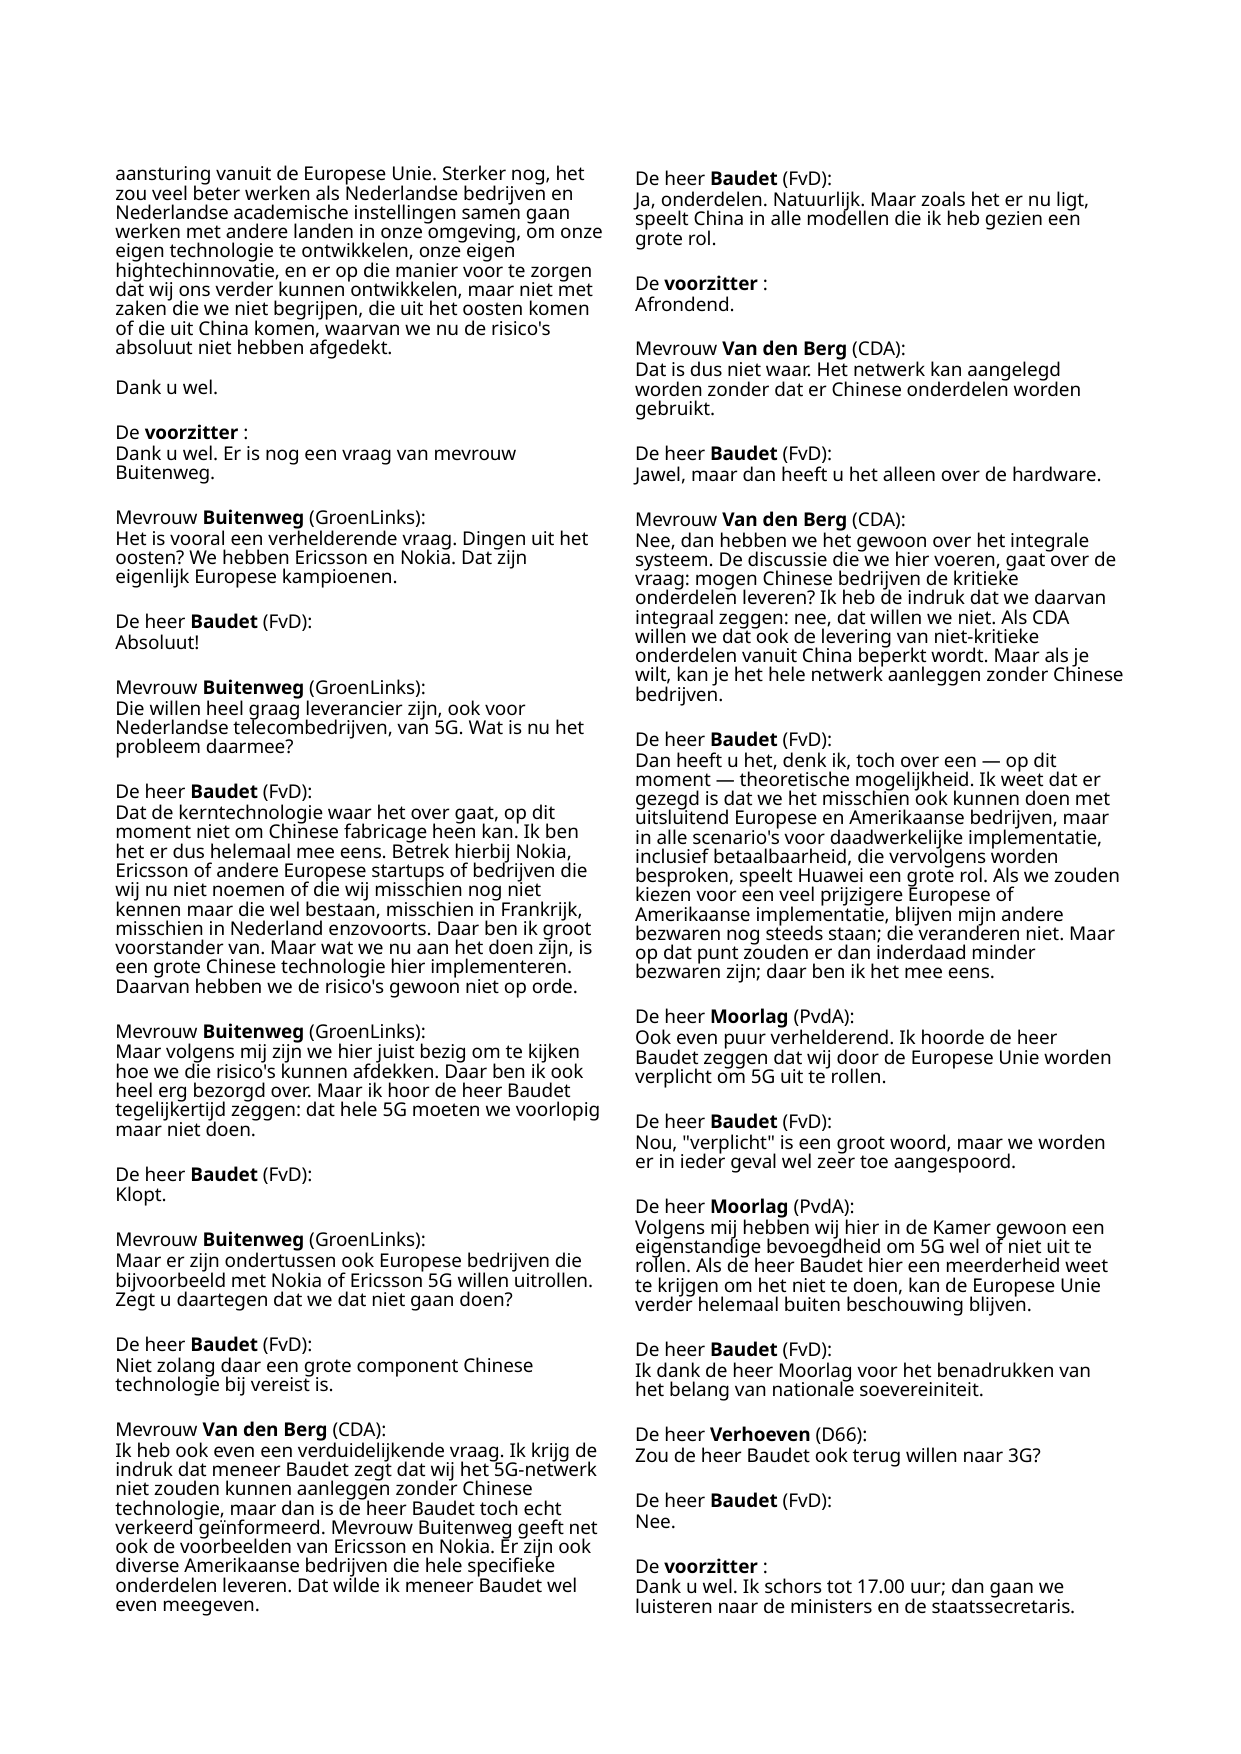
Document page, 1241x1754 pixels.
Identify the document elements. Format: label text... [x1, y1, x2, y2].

text Nee, dan hebben we het gewoon over het integrale systeem. De discussie die we hier voeren, gaat over de vraag: mogen Chinese bedrijven de kritieke onderdelen leveren? Ik heb de indruk dat we daarvan integraal zeggen: nee, dat willen we niet. Als CDA willen we dat ook de levering van niet-kritieke onderdelen vanuit China beperkt wordt. Maar als je wilt, kan je het hele netwerk aanleggen zonder Chinese bedrijven. [635, 532, 1125, 705]
text Het is vooral een verhelderende vraag. Dingen uit het oosten? We hebben Ericsson en Nokia. Dat zijn eigenlijk Europese kampioenen. [115, 530, 605, 587]
text Zou de heer Baudet ook terug willen naar 3G? [635, 1447, 1125, 1466]
text De heer Verhoeven (D66): [635, 1421, 1125, 1447]
text aansturing vanuit de Europese Unie. Sterker nog, het zou veel beter werken als Nederlandse bedrijven en Nederlandse academische instellingen samen gaan werken met andere landen in onze omgeving, om onze eigen technologie te ontwikkelen, onze eigen hightechinnovatie, en er op die manier voor te zorgen dat wij ons verder kunnen ontwikkelen, maar niet met zaken die we niet begrijpen, die uit het oosten komen of die uit China komen, waarvan we nu de risico's absoluut niet hebben afgedekt. [115, 165, 605, 358]
text De voorzitter : [635, 270, 1125, 296]
text Mevrouw Van den Berg (CDA): [635, 506, 1125, 532]
text De heer Baudet (FvD): [635, 726, 1125, 752]
text De heer Baudet (FvD): [635, 440, 1125, 466]
text Volgens mij hebben wij hier in de Kamer gewoon een eigenstandige bevoegdheid om 5G wel of niet uit te rollen. Als de heer Baudet hier een meerderheid weet te krijgen om het niet te doen, kan de Europese Unie verder helemaal buiten beschouwing blijven. [635, 1219, 1125, 1315]
text Nou, "verplicht" is een groot woord, maar we worden er in ieder geval wel zeer toe aangespoord. [635, 1134, 1125, 1172]
text Mevrouw Buitenweg (GroenLinks): [115, 1018, 605, 1043]
text Maar volgens mij zijn we hier juist bezig om te kijken hoe we die risico's kunnen afdekken. Daar ben ik ook heel erg bezorgd over. Maar ik hoor de heer Baudet tegelijkertijd zeggen: dat hele 5G moeten we voorlopig maar niet doen. [115, 1043, 605, 1140]
text Dat de kerntechnologie waar het over gaat, op dit moment niet om Chinese fabricage heen kan. Ik ben het er dus helemaal mee eens. Betrek hierbij Nokia, Ericsson of andere Europese startups of bedrijven die wij nu niet noemen of die wij misschien nog niet kennen maar die wel bestaan, misschien in Frankrijk, misschien in Nederland enzovoorts. Daar ben ik groot voorstander van. Maar wat we nu aan het doen zijn, is een grote Chinese technologie hier implementeren. Daarvan hebben we de risico's gewoon niet op orde. [115, 804, 605, 997]
text Dan heeft u het, denk ik, toch over een — op dit moment — theoretische mogelijkheid. Ik weet dat er gezegd is dat we het misschien ook kunnen doen met uitsluitend Europese en Amerikaanse bedrijven, maar in alle scenario's voor daadwerkelijke implementatie, inclusief betaalbaarheid, die vervolgens worden besproken, speelt Huawei een grote rol. Als we zouden kiezen voor een veel prijzigere Europese of Amerikaanse implementatie, blijven mijn andere bezwaren nog steeds staan; die veranderen niet. Maar op dat punt zouden er dan inderdaad minder bezwaren zijn; daar ben ik het mee eens. [635, 752, 1125, 983]
text De heer Baudet (FvD): [635, 1487, 1125, 1513]
text Ook even puur verhelderend. Ik hoorde de heer Baudet zeggen dat wij door de Europese Unie worden verplicht om 5G uit te rollen. [635, 1029, 1125, 1087]
text Mevrouw Buitenweg (GroenLinks): [115, 1227, 605, 1252]
text Maar er zijn ondertussen ook Europese bedrijven die bijvoorbeeld met Nokia of Ericsson 5G willen uitrollen. Zegt u daartegen dat we dat niet gaan doen? [115, 1252, 605, 1310]
text Mevrouw Buitenweg (GroenLinks): [115, 674, 605, 700]
text Ja, onderdelen. Natuurlijk. Maar zoals het er nu ligt, speelt China in alle modellen die ik heb gezien een grote rol. [635, 191, 1125, 249]
text Mevrouw Buitenweg (GroenLinks): [115, 504, 605, 530]
text Die willen heel graag leverancier zijn, ook voor Nederlandse telecombedrijven, van 5G. Wat is nu het probleem daarmee? [115, 700, 605, 758]
text Afrondend. [635, 296, 1125, 315]
text De voorzitter : [635, 1553, 1125, 1578]
text Absoluut! [115, 634, 605, 653]
text Ik heb ook even een verduidelijkende vraag. Ik krijg de indruk dat meneer Baudet zegt dat wij het 5G-netwerk niet zouden kunnen aanleggen zonder Chinese technologie, maar dan is de heer Baudet toch echt verkeerd geïnformeerd. Mevrouw Buitenweg geeft net ook de voorbeelden van Ericsson en Nokia. Er zijn ook diverse Amerikaanse bedrijven die hele specifieke onderdelen leveren. Dat wilde ik meneer Baudet wel even meegeven. [115, 1442, 605, 1615]
text Dat is dus niet waar. Het netwerk kan aangelegd worden zonder dat er Chinese onderdelen worden gebruikt. [635, 361, 1125, 419]
text Jawel, maar dan heeft u het alleen over de hardware. [635, 466, 1125, 485]
text Mevrouw Van den Berg (CDA): [635, 336, 1125, 361]
text De heer Baudet (FvD): [635, 1336, 1125, 1362]
text Dank u wel. Ik schors tot 17.00 uur; dan gaan we luisteren naar de ministers en de staatssecretaris. [635, 1578, 1125, 1617]
text De heer Moorlag (PvdA): [635, 1004, 1125, 1029]
text Klopt. [115, 1186, 605, 1206]
text De heer Baudet (FvD): [115, 608, 605, 634]
text De heer Baudet (FvD): [635, 165, 1125, 191]
text Ik dank de heer Moorlag voor het benadrukken van het belang van nationale soevereiniteit. [635, 1362, 1125, 1400]
text De heer Baudet (FvD): [635, 1108, 1125, 1134]
text De heer Baudet (FvD): [115, 778, 605, 804]
text De heer Baudet (FvD): [115, 1161, 605, 1186]
text De heer Moorlag (PvdA): [635, 1193, 1125, 1219]
text Dank u wel. Er is nog een vraag van mevrouw Buitenweg. [115, 444, 605, 483]
text De heer Baudet (FvD): [115, 1331, 605, 1357]
text Niet zolang daar een grote component Chinese technologie bij vereist is. [115, 1357, 605, 1395]
text De voorzitter : [115, 419, 605, 444]
text Mevrouw Van den Berg (CDA): [115, 1416, 605, 1442]
text Nee. [635, 1513, 1125, 1532]
text Dank u wel. [115, 379, 605, 398]
